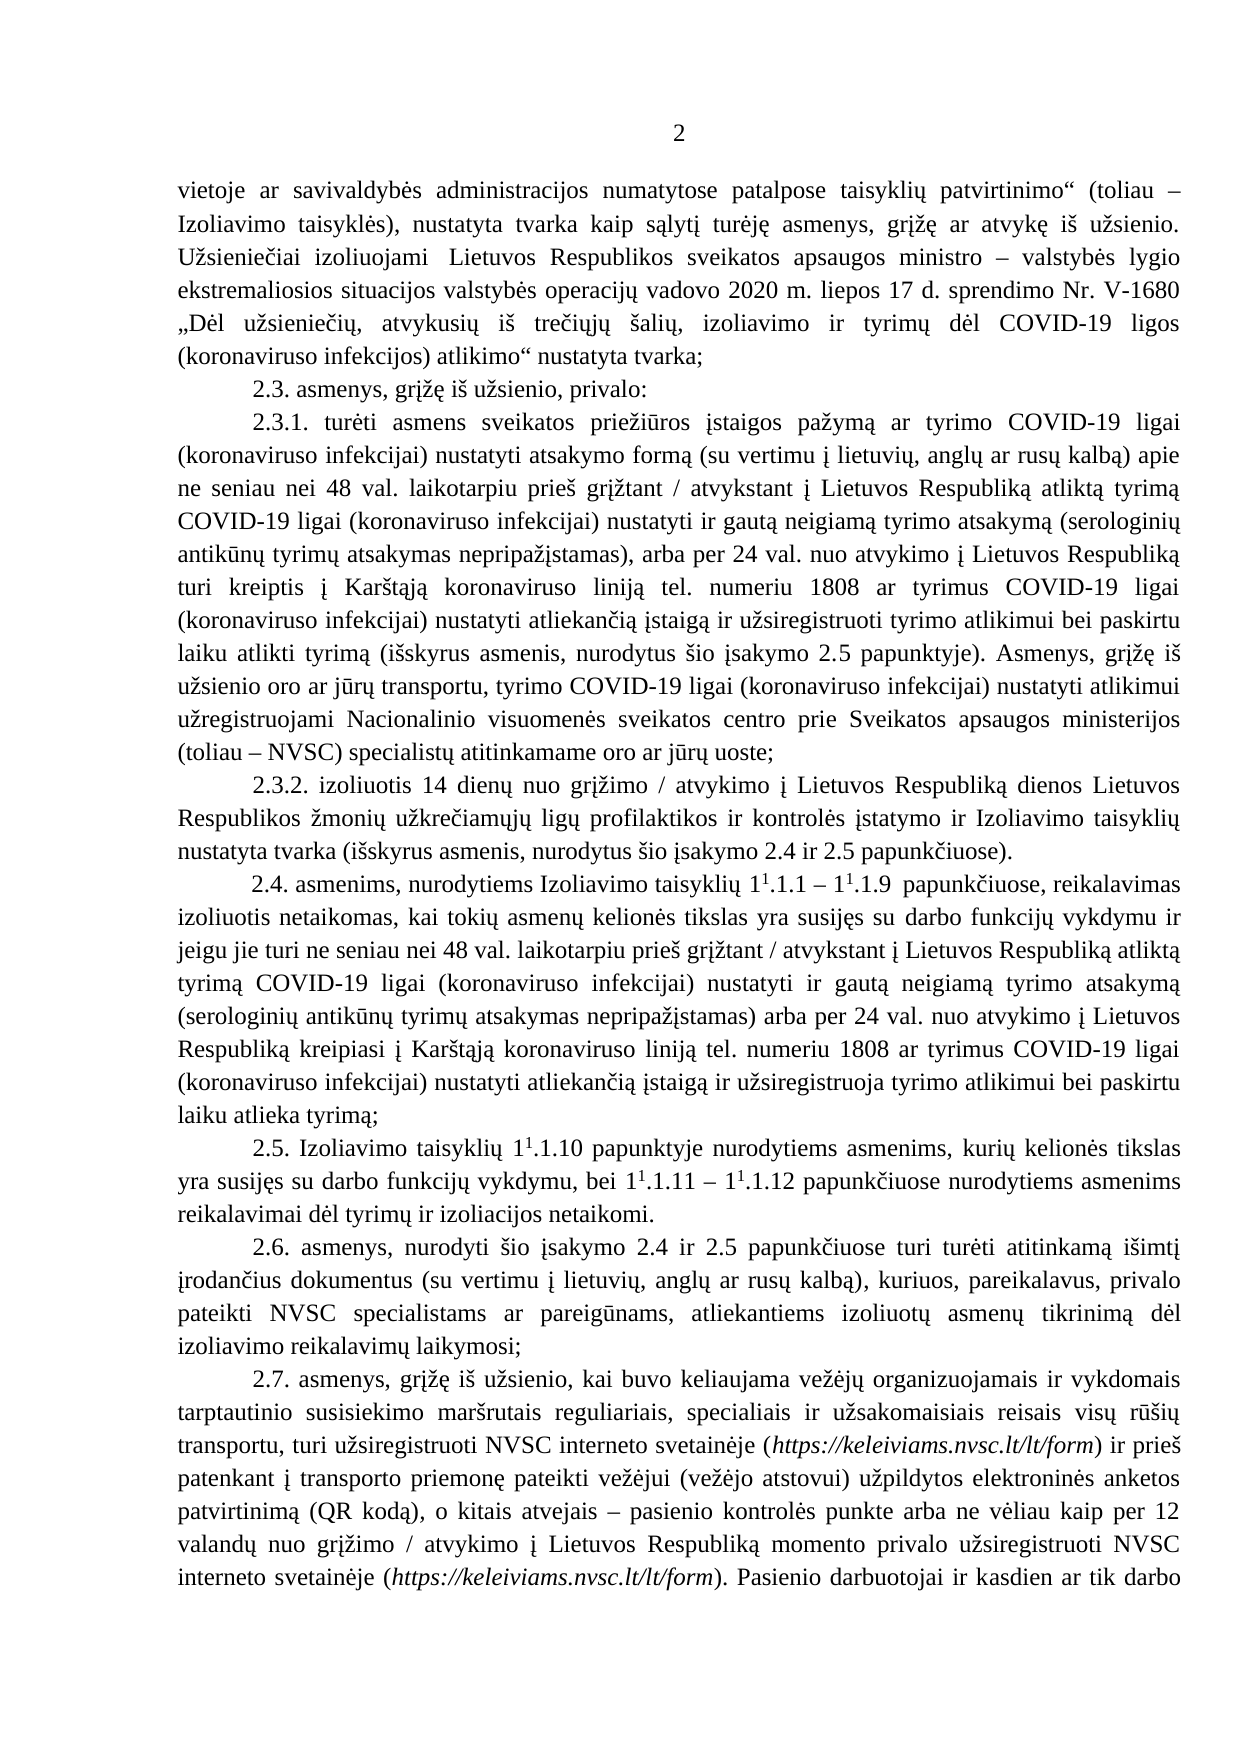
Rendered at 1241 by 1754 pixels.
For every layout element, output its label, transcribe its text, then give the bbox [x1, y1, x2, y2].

text 2.6. asmenys, nurodyti šio įsakymo 2.4 ir 2.5 papunkčiuose turi turėti atitinkamą išimtį įrodančius dokumentus (su vertimu į lietuvių, anglų ar rusų kalbą), kuriuos, pareikalavus, privalo pateikti NVSC specialistams ar pareigūnams, atliekantiems izoliuotų asmenų tikrinimą dėl izoliavimo reikalavimų laikymosi; [177, 1232, 1181, 1360]
text 2.3.1. turėti asmens sveikatos priežiūros įstaigos pažymą ar tyrimo COVID-19 ligai (koronaviruso infekcijai) nustatyti atsakymo formą (su vertimu į lietuvių, anglų ar rusų kalbą) apie ne seniau nei 48 val. laikotarpiu prieš grįžtant / atvykstant į Lietuvos Respubliką atliktą tyrimą COVID-19 ligai (koronaviruso infekcijai) nustatyti ir gautą neigiamą tyrimo atsakymą (serologinių antikūnų tyrimų atsakymas nepripažįstamas), arba per 24 val. nuo atvykimo į Lietuvos Respubliką turi kreiptis į Karštąją koronaviruso liniją tel. numeriu 1808 ar tyrimus COVID-19 ligai (koronaviruso infekcijai) nustatyti atliekančią įstaigą ir užsiregistruoti tyrimo atlikimui bei paskirtu laiku atlikti tyrimą (išskyrus asmenis, nurodytus šio įsakymo 2.5 papunktyje). Asmenys, grįžę iš užsienio oro ar jūrų transportu, tyrimo COVID-19 ligai (koronaviruso infekcijai) nustatyti atlikimui užregistruojami Nacionalinio visuomenės sveikatos centro prie Sveikatos apsaugos ministerijos (toliau – NVSC) specialistų atitinkamame oro ar jūrų uoste; [177, 407, 1181, 766]
text 2.7. asmenys, grįžę iš užsienio, kai buvo keliaujama vežėjų organizuojamais ir vykdomais tarptautinio susisiekimo maršrutais reguliariais, specialiais ir užsakomaisiais reisais visų rūšių transportu, turi užsiregistruoti NVSC interneto svetainėje (https://keleiviams.nvsc.lt/lt/form) ir prieš patenkant į transporto priemonę pateikti vežėjui (vežėjo atstovui) užpildytos elektroninės anketos patvirtinimą (QR kodą), o kitais atvejais – pasienio kontrolės punkte arba ne vėliau kaip per 12 valandų nuo grįžimo / atvykimo į Lietuvos Respubliką momento privalo užsiregistruoti NVSC interneto svetainėje (https://keleiviams.nvsc.lt/lt/form). Pasienio darbuotojai ir kasdien ar tik darbo [177, 1364, 1181, 1591]
text 2.3. asmenys, grįžę iš užsienio, privalo: [177, 374, 1181, 402]
text 2.5. Izoliavimo taisyklių 11.1.10 papunktyje nurodytiems asmenims, kurių kelionės tikslas yra susijęs su darbo funkcijų vykdymu, bei 11.1.11 – 11.1.12 papunkčiuose nurodytiems asmenims reikalavimai dėl tyrimų ir izoliacijos netaikomi. [177, 1133, 1181, 1228]
text 2.3.2. izoliuotis 14 dienų nuo grįžimo / atvykimo į Lietuvos Respubliką dienos Lietuvos Respublikos žmonių užkrečiamųjų ligų profilaktikos ir kontrolės įstatymo ir Izoliavimo taisyklių nustatyta tvarka (išskyrus asmenis, nurodytus šio įsakymo 2.4 ir 2.5 papunkčiuose). [177, 770, 1181, 865]
text 2.4. asmenims, nurodytiems Izoliavimo taisyklių 11.1.1 – 11.1.9 papunkčiuose, reikalavimas izoliuotis netaikomas, kai tokių asmenų kelionės tikslas yra susijęs su darbo funkcijų vykdymu ir jeigu jie turi ne seniau nei 48 val. laikotarpiu prieš grįžtant / atvykstant į Lietuvos Respubliką atliktą tyrimą COVID-19 ligai (koronaviruso infekcijai) nustatyti ir gautą neigiamą tyrimo atsakymą (serologinių antikūnų tyrimų atsakymas nepripažįstamas) arba per 24 val. nuo atvykimo į Lietuvos Respubliką kreipiasi į Karštąją koronaviruso liniją tel. numeriu 1808 ar tyrimus COVID-19 ligai (koronaviruso infekcijai) nustatyti atliekančią įstaigą ir užsiregistruoja tyrimo atlikimui bei paskirtu laiku atlieka tyrimą; [177, 869, 1181, 1129]
text vietoje ar savivaldybės administracijos numatytose patalpose taisyklių patvirtinimo“ (toliau – Izoliavimo taisyklės), nustatyta tvarka kaip sąlytį turėję asmenys, grįžę ar atvykę iš užsienio. Užsieniečiai izoliuojami Lietuvos Respublikos sveikatos apsaugos ministro – valstybės lygio ekstremaliosios situacijos valstybės operacijų vadovo 2020 m. liepos 17 d. sprendimo Nr. V-1680 „Dėl užsieniečių, atvykusių iš trečiųjų šalių, izoliavimo ir tyrimų dėl COVID-19 ligos (koronaviruso infekcijos) atlikimo“ nustatyta tvarka; [177, 176, 1181, 369]
